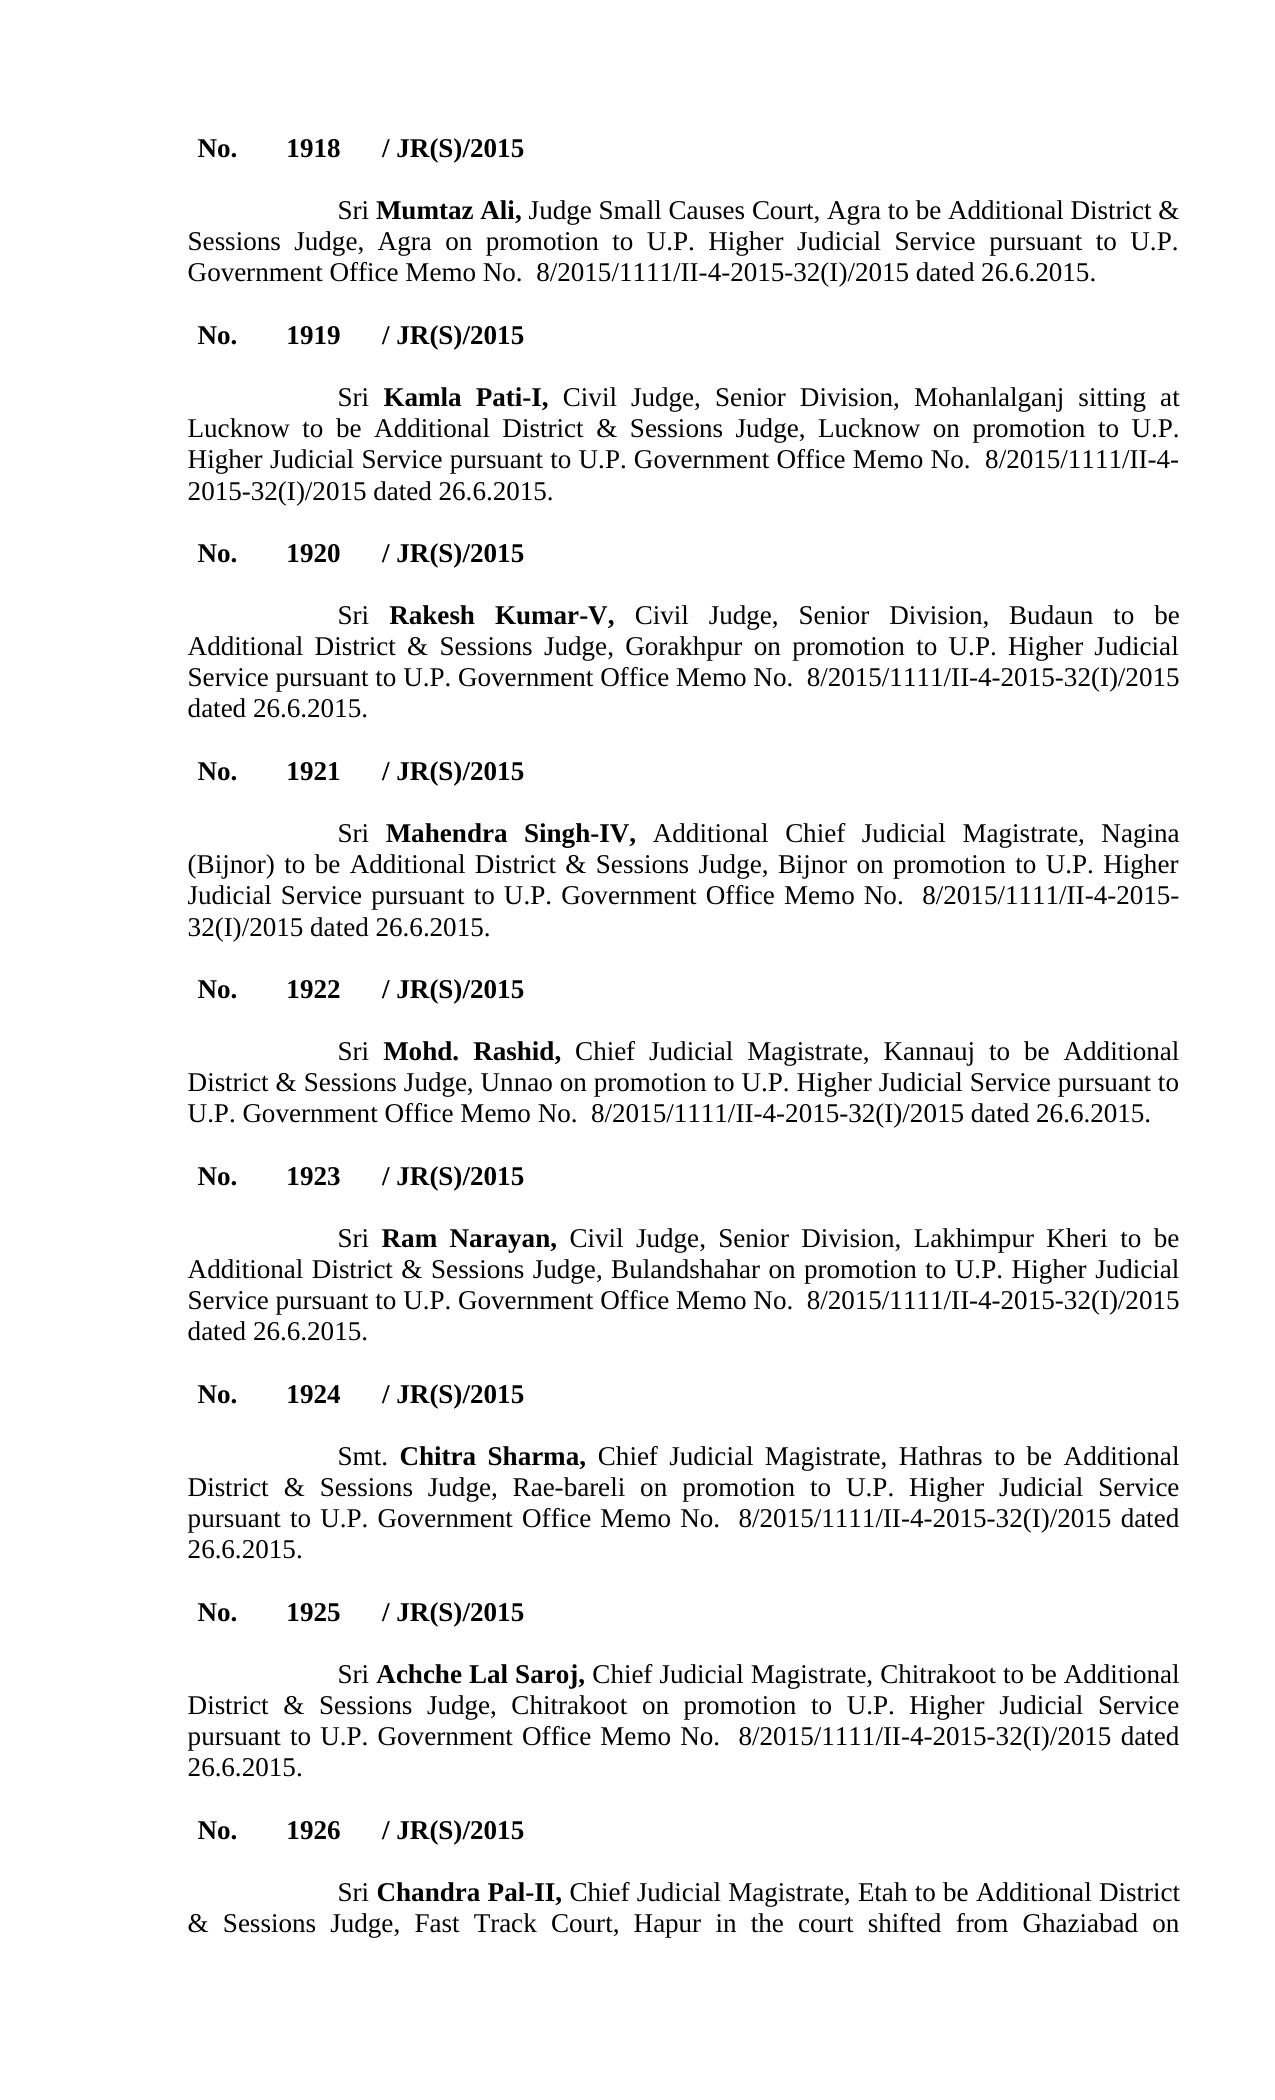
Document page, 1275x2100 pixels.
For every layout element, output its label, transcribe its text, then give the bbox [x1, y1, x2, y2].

table_header / JR(S)/2015 [364, 755, 714, 786]
table_header / JR(S)/2015 [364, 1814, 714, 1845]
table_header 1919 [275, 319, 364, 350]
table_header 1918 [275, 132, 364, 163]
table_header / JR(S)/2015 [364, 1378, 714, 1409]
table_header 1922 [275, 973, 364, 1004]
table_header No. [186, 319, 275, 350]
text Sri Kamla Pati-I, Civil Judge, Senior Division, Mohanlalganj sitting at Lucknow to be Additional District & Sessions Judge, Lucknow on promotion to U.P. Higher Judicial Service pursuant to U.P. Government Office Memo No. 8/2015/1111/II-4-2015-32(I)/2015 dated 26.6.2015. [187, 381, 1181, 506]
text Smt. Chitra Sharma, Chief Judicial Magistrate, Hathras to be Additional District & Sessions Judge, Rae-bareli on promotion to U.P. Higher Judicial Service pursuant to U.P. Government Office Memo No. 8/2015/1111/II-4-2015-32(I)/2015 dated 26.6.2015. [187, 1440, 1181, 1565]
text Sri Rakesh Kumar-V, Civil Judge, Senior Division, Budaun to be Additional District & Sessions Judge, Gorakhpur on promotion to U.P. Higher Judicial Service pursuant to U.P. Government Office Memo No. 8/2015/1111/II-4-2015-32(I)/2015 dated 26.6.2015. [187, 599, 1181, 724]
table_header / JR(S)/2015 [364, 537, 714, 568]
text Sri Mumtaz Ali, Judge Small Causes Court, Agra to be Additional District & Sessions Judge, Agra on promotion to U.P. Higher Judicial Service pursuant to U.P. Government Office Memo No. 8/2015/1111/II-4-2015-32(I)/2015 dated 26.6.2015. [187, 194, 1181, 288]
text Sri Mohd. Rashid, Chief Judicial Magistrate, Kannauj to be Additional District & Sessions Judge, Unnao on promotion to U.P. Higher Judicial Service pursuant to U.P. Government Office Memo No. 8/2015/1111/II-4-2015-32(I)/2015 dated 26.6.2015. [187, 1035, 1181, 1129]
table_header / JR(S)/2015 [364, 973, 714, 1004]
table_header No. [186, 973, 275, 1004]
text Sri Achche Lal Saroj, Chief Judicial Magistrate, Chitrakoot to be Additional District & Sessions Judge, Chitrakoot on promotion to U.P. Higher Judicial Service pursuant to U.P. Government Office Memo No. 8/2015/1111/II-4-2015-32(I)/2015 dated 26.6.2015. [187, 1658, 1181, 1783]
table_header No. [186, 1160, 275, 1191]
text Sri Mahendra Singh-IV, Additional Chief Judicial Magistrate, Nagina (Bijnor) to be Additional District & Sessions Judge, Bijnor on promotion to U.P. Higher Judicial Service pursuant to U.P. Government Office Memo No. 8/2015/1111/II-4-2015-32(I)/2015 dated 26.6.2015. [187, 817, 1181, 942]
table_header 1926 [275, 1814, 364, 1845]
table_header / JR(S)/2015 [364, 319, 714, 350]
table_header 1924 [275, 1378, 364, 1409]
text Sri Ram Narayan, Civil Judge, Senior Division, Lakhimpur Kheri to be Additional District & Sessions Judge, Bulandshahar on promotion to U.P. Higher Judicial Service pursuant to U.P. Government Office Memo No. 8/2015/1111/II-4-2015-32(I)/2015 dated 26.6.2015. [187, 1222, 1181, 1347]
table_header 1925 [275, 1596, 364, 1627]
table_header / JR(S)/2015 [364, 1596, 714, 1627]
table_header No. [186, 537, 275, 568]
table_header No. [186, 1378, 275, 1409]
table_header / JR(S)/2015 [364, 1160, 714, 1191]
table_header No. [186, 132, 275, 163]
table_header 1923 [275, 1160, 364, 1191]
table_header No. [186, 755, 275, 786]
text Sri Chandra Pal-II, Chief Judicial Magistrate, Etah to be Additional District & Sessions Judge, Fast Track Court, Hapur in the court shifted from Ghaziabad on [187, 1876, 1181, 1938]
table_header 1921 [275, 755, 364, 786]
table_header 1920 [275, 537, 364, 568]
table_header No. [186, 1596, 275, 1627]
table_header No. [186, 1814, 275, 1845]
table_header / JR(S)/2015 [364, 132, 714, 163]
